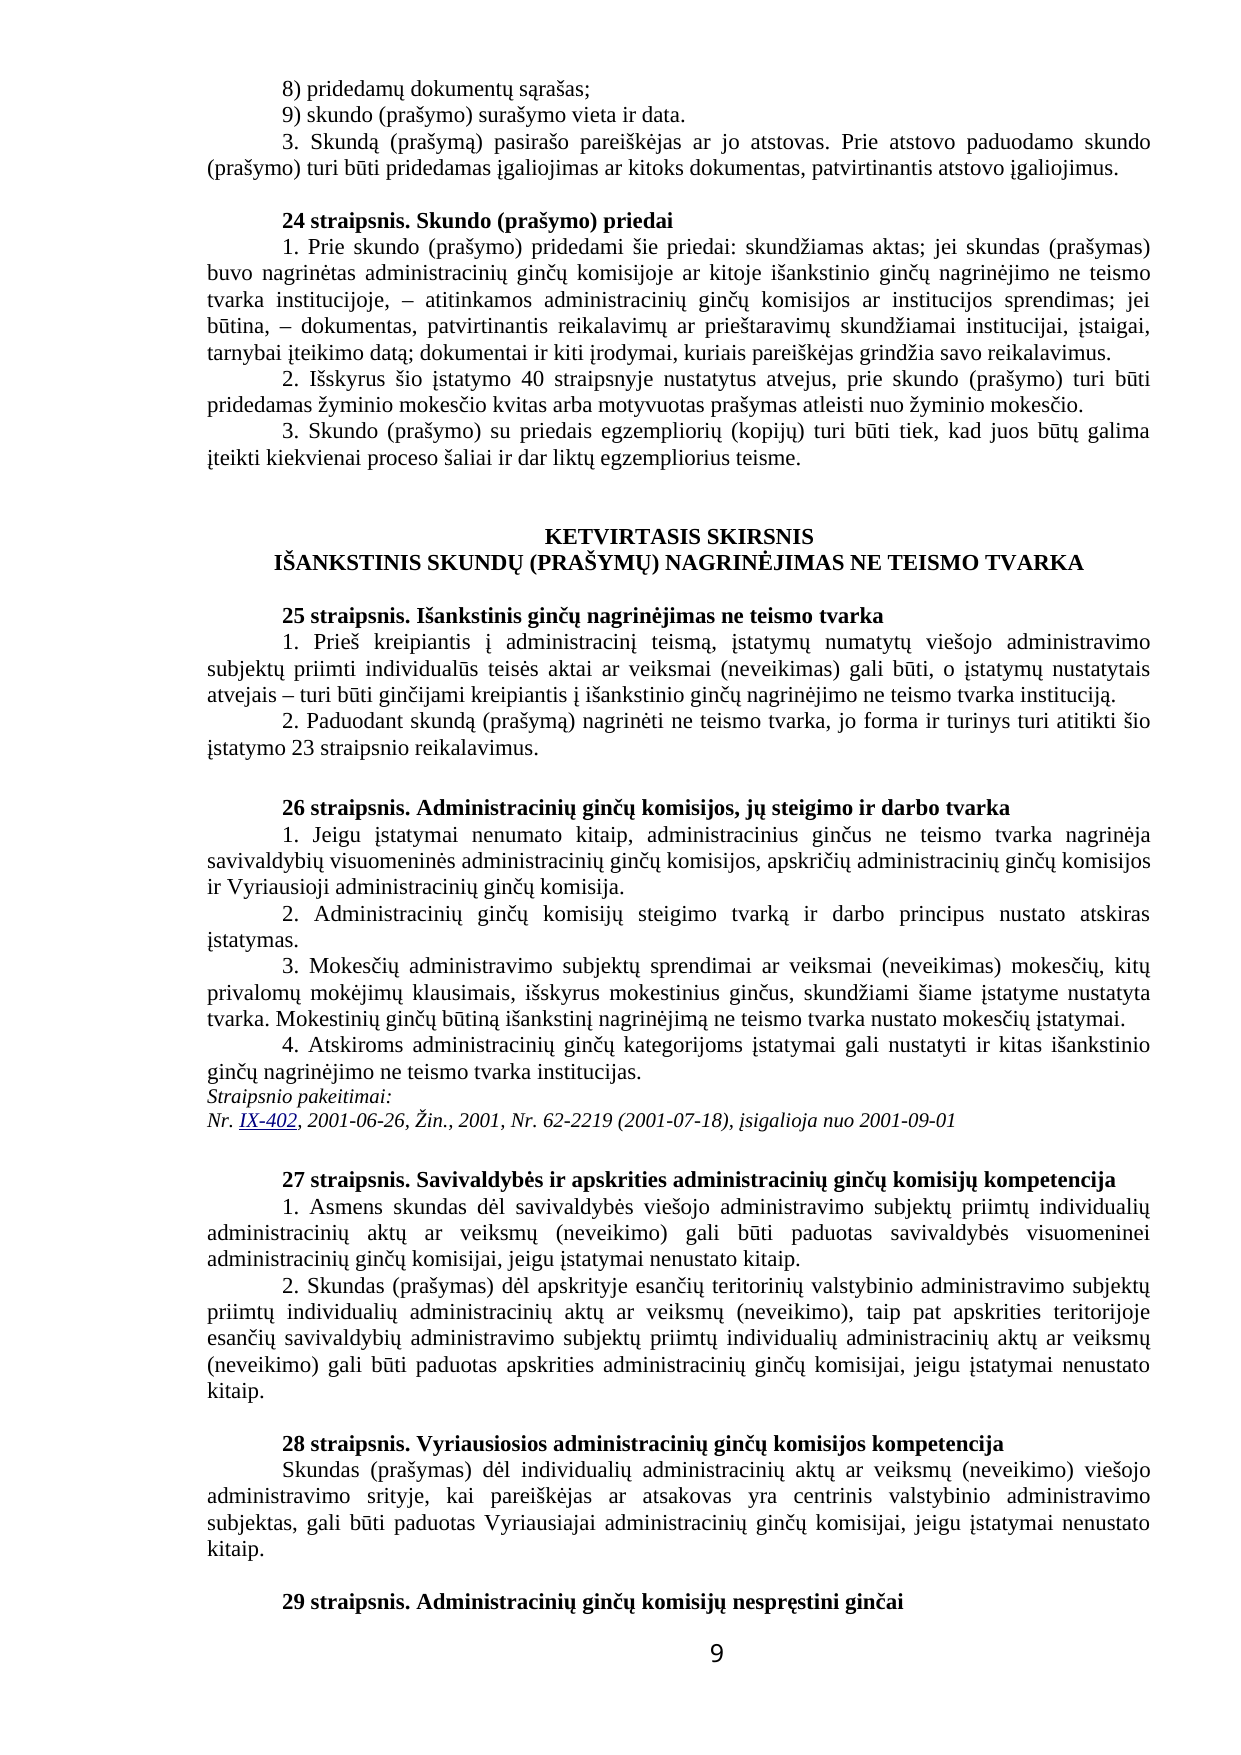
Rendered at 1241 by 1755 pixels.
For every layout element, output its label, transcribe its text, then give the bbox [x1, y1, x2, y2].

text Skundas (prašymas) dėl individualių administracinių aktų ar veiksmų (neveikimo) viešojo administravimo srityje, kai pareiškėjas ar atsakovas yra centrinis valstybinio administravimo subjektas, gali būti paduotas Vyriausiajai administracinių ginčų komisijai, jeigu įstatymai nenustato kitaip. [207, 1456, 1152, 1562]
text 1. Jeigu įstatymai nenumato kitaip, administracinius ginčus ne teismo tvarka nagrinėja savivaldybių visuomeninės administracinių ginčų komisijos, apskričių administracinių ginčų komisijos ir Vyriausioji administracinių ginčų komisija. [207, 821, 1152, 900]
text 1. Asmens skundas dėl savivaldybės viešojo administravimo subjektų priimtų individualių administracinių aktų ar veiksmų (neveikimo) gali būti paduotas savivaldybės visuomeninei administracinių ginčų komisijai, jeigu įstatymai nenustato kitaip. [207, 1193, 1152, 1272]
text 3. Skundo (prašymo) su priedais egzempliorių (kopijų) turi būti tiek, kad juos būtų galima įteikti kiekvienai proceso šaliai ir dar liktų egzempliorius teisme. [207, 418, 1152, 470]
text Straipsnio pakeitimai: [207, 1084, 1152, 1108]
text 27 straipsnis. Savivaldybės ir apskrities administracinių ginčų komisijų kompetencija [282, 1166, 1152, 1193]
text 2. Paduodant skundą (prašymą) nagrinėti ne teismo tvarka, jo forma ir turinys turi atitikti šio įstatymo 23 straipsnio reikalavimus. [207, 707, 1152, 760]
text 2. Skundas (prašymas) dėl apskrityje esančių teritorinių valstybinio administravimo subjektų priimtų individualių administracinių aktų ar veiksmų (neveikimo), taip pat apskrities teritorijoje esančių savivaldybių administravimo subjektų priimtų individualių administracinių aktų ar veiksmų (neveikimo) gali būti paduotas apskrities administracinių ginčų komisijai, jeigu įstatymai nenustato kitaip. [207, 1272, 1152, 1403]
text 2. Išskyrus šio įstatymo 40 straipsnyje nustatytus atvejus, prie skundo (prašymo) turi būti pridedamas žyminio mokesčio kvitas arba motyvuotas prašymas atleisti nuo žyminio mokesčio. [207, 365, 1152, 418]
text 28 straipsnis. Vyriausiosios administracinių ginčų komisijos kompetencija [207, 1430, 1152, 1456]
text 4. Atskiroms administracinių ginčų kategorijoms įstatymai gali nustatyti ir kitas išankstinio ginčų nagrinėjimo ne teismo tvarka institucijas. [207, 1031, 1152, 1084]
text 29 straipsnis. Administracinių ginčų komisijų nespręstini ginčai [207, 1588, 1152, 1614]
text 2. Administracinių ginčų komisijų steigimo tvarką ir darbo principus nustato atskiras įstatymas. [207, 900, 1152, 952]
text 3. Skundą (prašymą) pasirašo pareiškėjas ar jo atstovas. Prie atstovo paduodamo skundo (prašymo) turi būti pridedamas įgaliojimas ar kitoks dokumentas, patvirtinantis atstovo įgaliojimus. [207, 128, 1152, 180]
text 9) skundo (prašymo) surašymo vieta ir data. [207, 101, 1152, 128]
text 3. Mokesčių administravimo subjektų sprendimai ar veiksmai (neveikimas) mokesčių, kitų privalomų mokėjimų klausimais, išskyrus mokestinius ginčus, skundžiami šiame įstatyme nustatyta tvarka. Mokestinių ginčų būtiną išankstinį nagrinėjimą ne teismo tvarka nustato mokesčių įstatymai. [207, 952, 1152, 1031]
text IŠANKSTINIS SKUNDŲ (PRAŠYMŲ) NAGRINĖJIMAS NE TEISMO TVARKA [207, 549, 1152, 576]
text 8) pridedamų dokumentų sąrašas; [207, 75, 1152, 101]
text 26 straipsnis. Administracinių ginčų komisijos, jų steigimo ir darbo tvarka [207, 794, 1152, 821]
text 1. Prie skundo (prašymo) pridedami šie priedai: skundžiamas aktas; jei skundas (prašymas) buvo nagrinėtas administracinių ginčų komisijoje ar kitoje išankstinio ginčų nagrinėjimo ne teismo tvarka institucijoje, – atitinkamos administracinių ginčų komisijos ar institucijos sprendimas; jei būtina, – dokumentas, patvirtinantis reikalavimų ar prieštaravimų skundžiamai institucijai, įstaigai, tarnybai įteikimo datą; dokumentai ir kiti įrodymai, kuriais pareiškėjas grindžia savo reikalavimus. [207, 233, 1152, 365]
text Nr. IX-402, 2001-06-26, Žin., 2001, Nr. 62-2219 (2001-07-18), įsigalioja nuo 2001-09-01 [207, 1108, 1152, 1132]
text KETVIRTASIS SKIRSNIS [207, 523, 1152, 549]
text 25 straipsnis. Išankstinis ginčų nagrinėjimas ne teismo tvarka [207, 602, 1152, 628]
text 1. Prieš kreipiantis į administracinį teismą, įstatymų numatytų viešojo administravimo subjektų priimti individualūs teisės aktai ar veiksmai (neveikimas) gali būti, o įstatymų nustatytais atvejais – turi būti ginčijami kreipiantis į išankstinio ginčų nagrinėjimo ne teismo tvarka instituciją. [207, 628, 1152, 707]
text 24 straipsnis. Skundo (prašymo) priedai [207, 207, 1152, 233]
